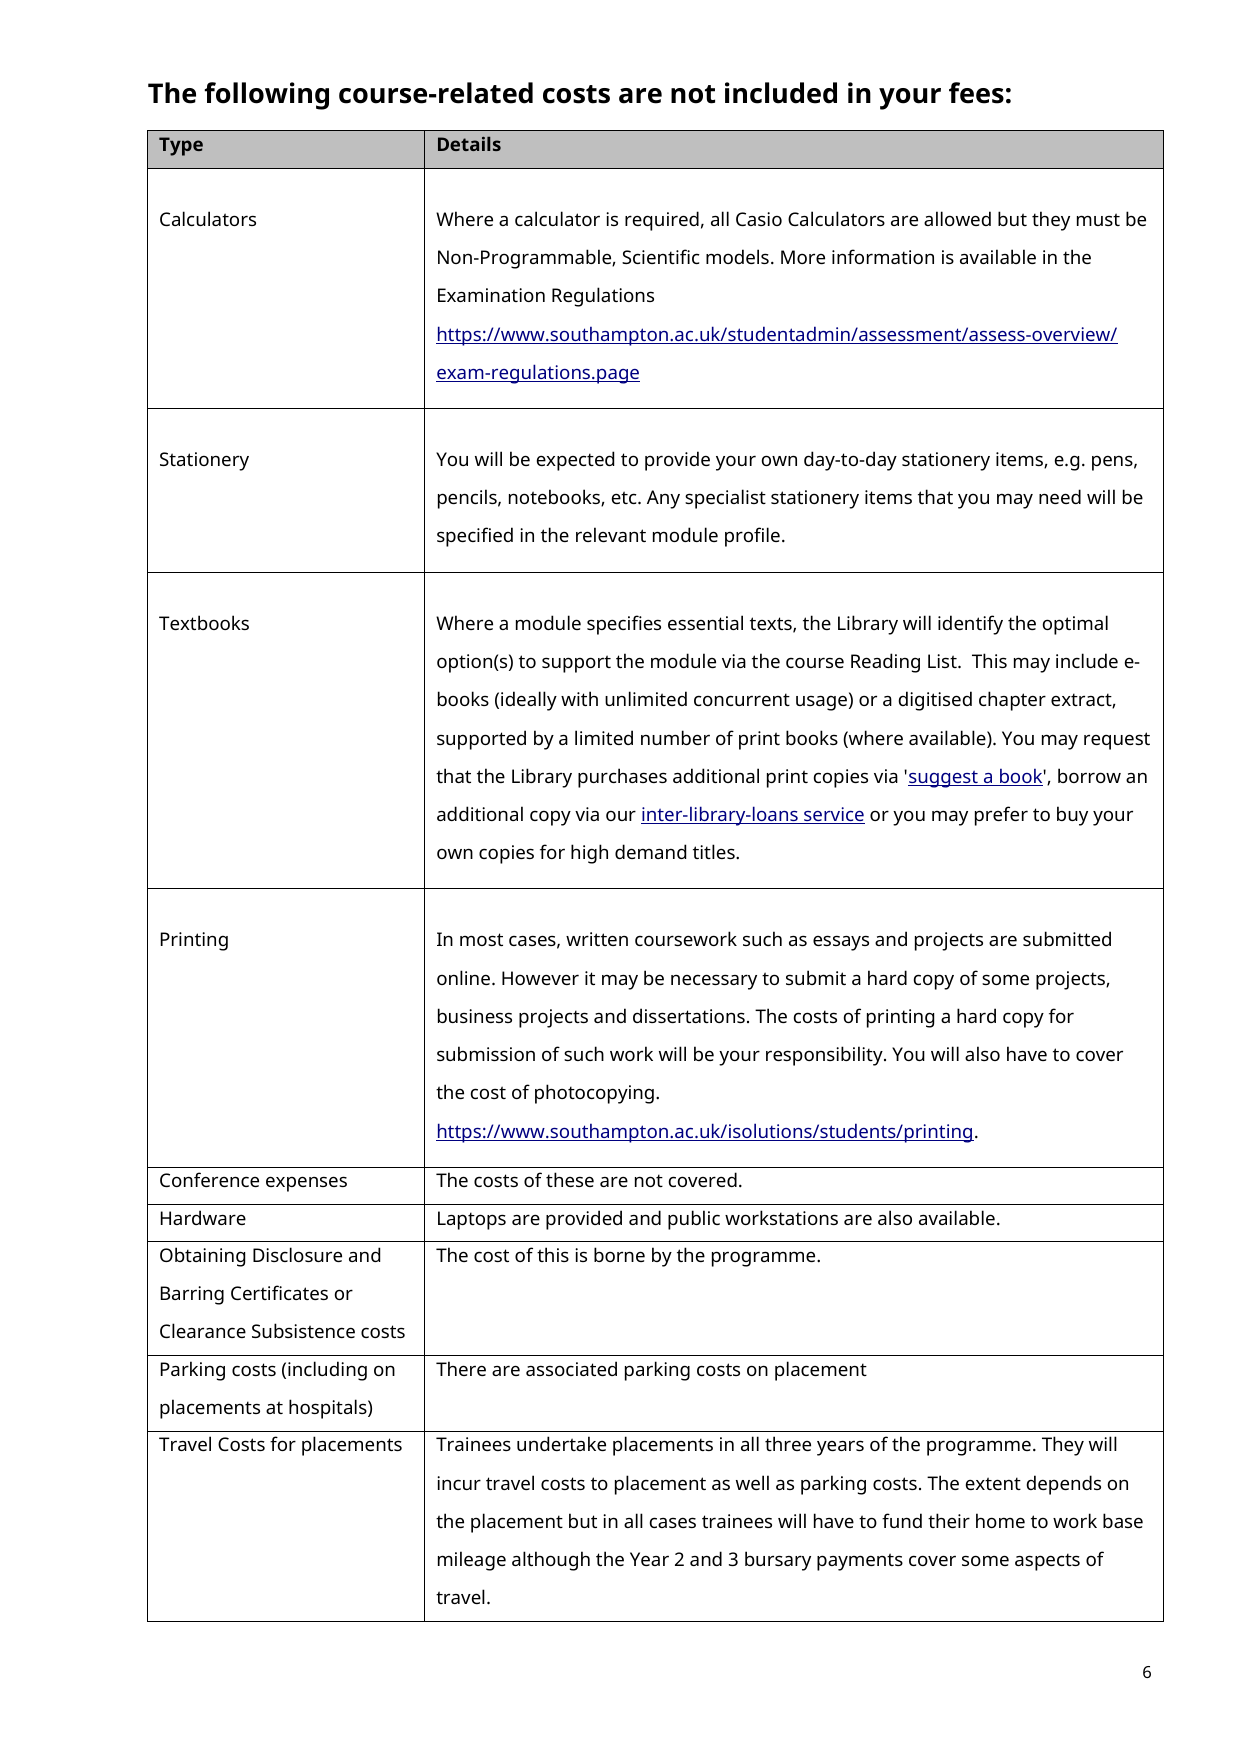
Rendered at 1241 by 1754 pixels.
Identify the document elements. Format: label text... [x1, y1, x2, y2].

table_cell Printing [148, 889, 424, 1167]
table_header Type [148, 131, 424, 168]
table_cell Parking costs (including on placements at hospitals) [148, 1356, 424, 1431]
table_cell Travel Costs for placements [148, 1432, 424, 1621]
table_cell There are associated parking costs on placement [425, 1356, 1163, 1431]
table_cell Textbooks [148, 573, 424, 888]
table_cell Trainees undertake placements in all three years of the programme. They will incur travel costs to placement as well as parking costs. The extent depends on the placement but in all cases trainees will have to fund their home to work base mileage although the Year 2 and 3 bursary payments cover some aspects of travel. [425, 1432, 1163, 1621]
table_cell Where a calculator is required, all Casio Calculators are allowed but they must be Non-Programmable, Scientific models. More information is available in the Examination Regulations https://www.southampton.ac.uk/studentadmin/assessment/assess-overview/exam-regulations.page [425, 169, 1163, 408]
table_cell Calculators [148, 169, 424, 408]
table_cell Obtaining Disclosure and Barring Certificates or Clearance Subsistence costs [148, 1242, 424, 1355]
table_cell Conference expenses [148, 1168, 424, 1204]
table_cell Where a module specifies essential texts, the Library will identify the optimal option(s) to support the module via the course Reading List. This may include e-books (ideally with unlimited concurrent usage) or a digitised chapter extract, supported by a limited number of print books (where available). You may request that the Library purchases additional print copies via 'suggest a book', borrow an additional copy via our inter-library-loans service or you may prefer to buy your own copies for high demand titles. [425, 573, 1163, 888]
table_cell Stationery [148, 409, 424, 572]
table_cell In most cases, written coursework such as essays and projects are submitted online. However it may be necessary to submit a hard copy of some projects, business projects and dissertations. The costs of printing a hard copy for submission of such work will be your responsibility. You will also have to cover the cost of photocopying. https://www.southampton.ac.uk/isolutions/students/printing. [425, 889, 1163, 1167]
table_header Details [425, 131, 1163, 168]
table_cell The costs of these are not covered. [425, 1168, 1163, 1204]
subtitle The following course-related costs are not included in your fees: [148, 75, 1152, 112]
table_cell Hardware [148, 1205, 424, 1241]
table_cell The cost of this is borne by the programme. [425, 1242, 1163, 1355]
table_cell Laptops are provided and public workstations are also available. [425, 1205, 1163, 1241]
table_cell You will be expected to provide your own day-to-day stationery items, e.g. pens, pencils, notebooks, etc. Any specialist stationery items that you may need will be specified in the relevant module profile. [425, 409, 1163, 572]
